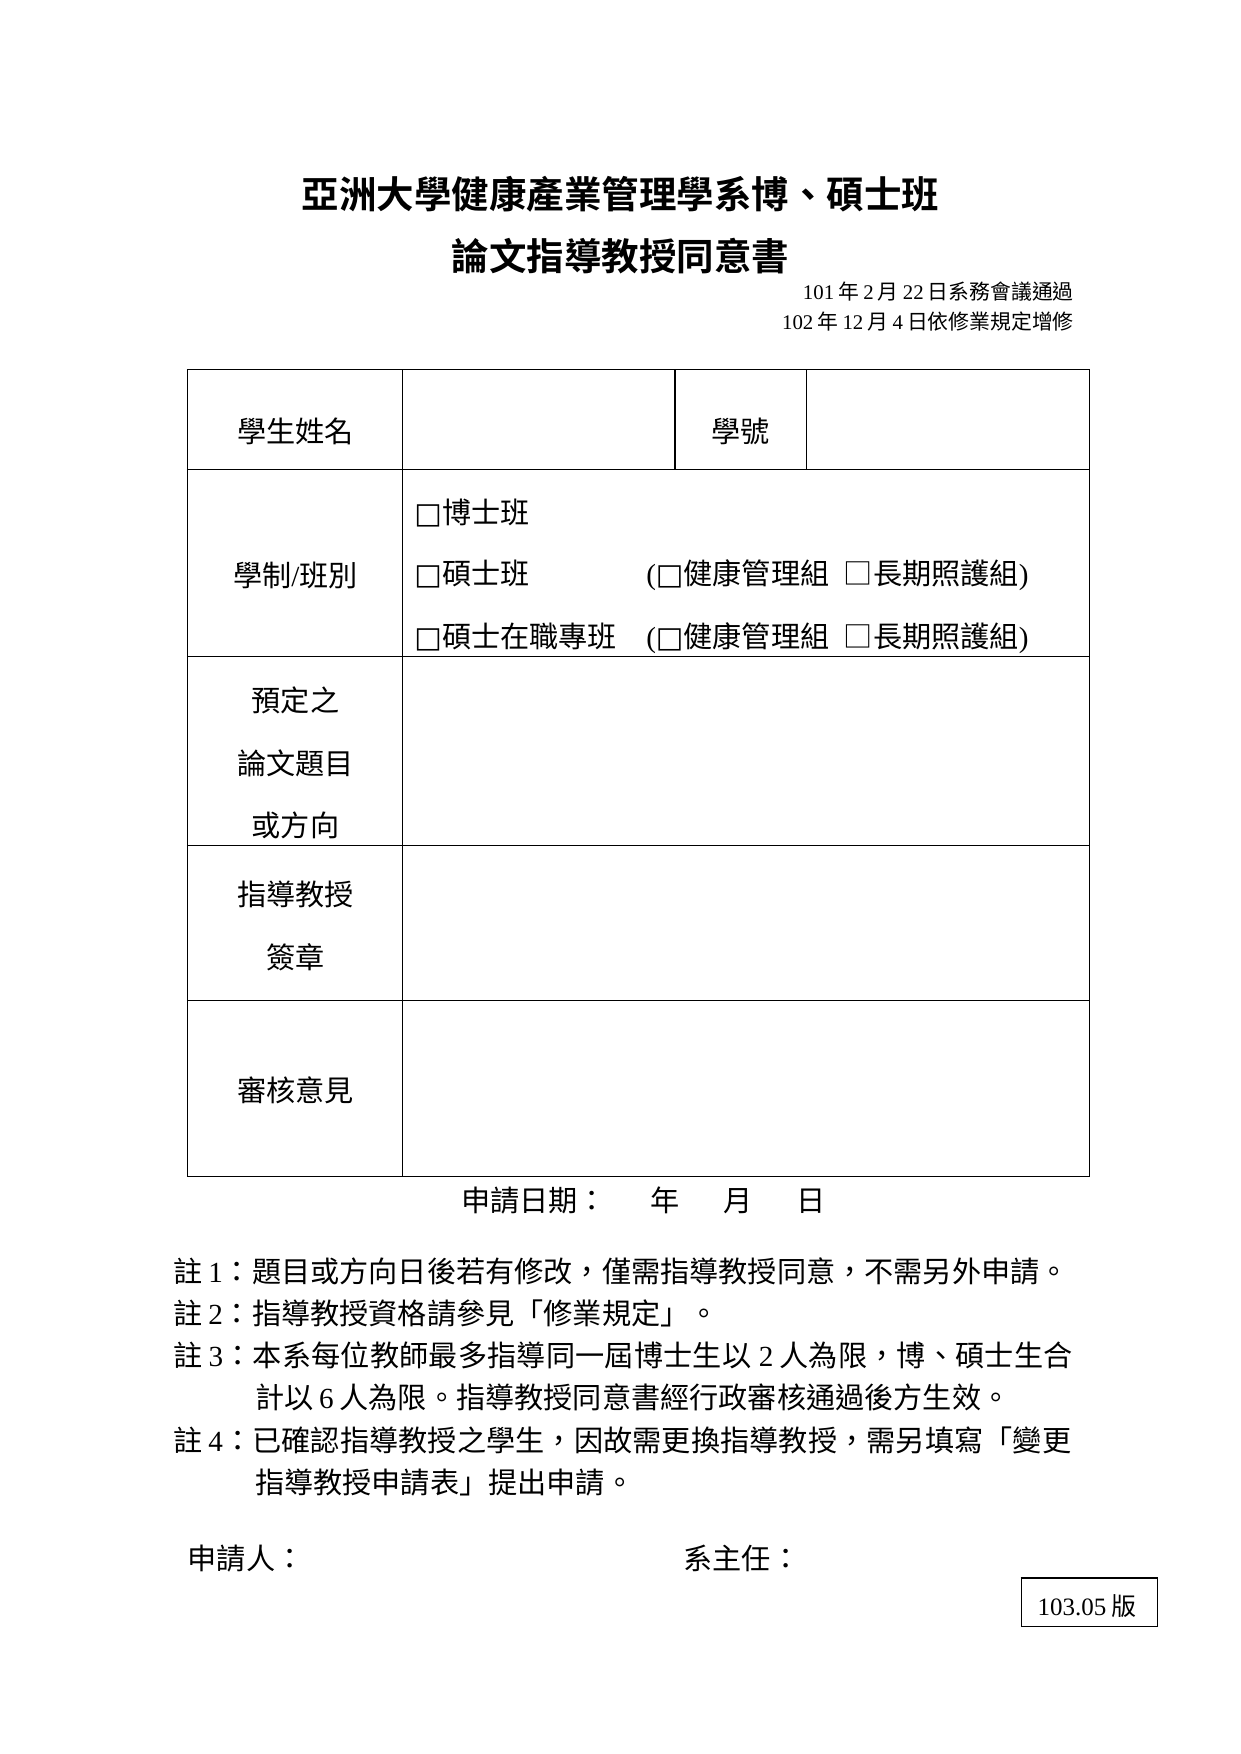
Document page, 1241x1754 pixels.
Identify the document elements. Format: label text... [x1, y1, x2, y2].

table_cell □博士班 □碩士班 (□健康管理組 □長期照護組) □碩士在職專班 (□健康管理組 □長期照護組) [1022, 1579, 1157, 1626]
table_cell [403, 1001, 1089, 1176]
text 102年12月4日依修業規定增修 [187, 306, 1073, 336]
table_cell 預定之 論文題目 或方向 [188, 657, 402, 845]
text 註1：題目或方向日後若有修改，僅需指導教授同意，不需另外申請。 [173, 1248, 1073, 1290]
table_cell 指導教授 簽章 [188, 846, 402, 1000]
text 101年2月22日系務會議通過 [187, 275, 1073, 306]
text 申請日期： 年 月 日 [187, 1177, 1073, 1219]
table_cell [403, 846, 1089, 1000]
table_cell [403, 657, 1089, 845]
table_cell 學制/班別 [188, 470, 402, 656]
text 申請人： 系主任： [187, 1535, 1053, 1578]
text 論文指導教授同意書 [187, 213, 1053, 275]
table_cell 審核意見 [188, 1001, 402, 1176]
text 註3：本系每位教師最多指導同一屆博士生以2人為限，博、碩士生合計以6人為限。指導教授同意書經行政審核通過後方生效。 [173, 1333, 1073, 1417]
text 註4：已確認指導教授之學生，因故需更換指導教授，需另填寫「變更指導教授申請表」提出申請。 [173, 1417, 1073, 1502]
text 亞洲大學健康產業管理學系博、碩士班 [187, 150, 1053, 213]
table_header 學號 [676, 370, 806, 469]
table_header 學生姓名 [188, 370, 402, 469]
table_cell □博士班 □碩士班 (□健康管理組 □長期照護組) □碩士在職專班 (□健康管理組 □長期照護組) [403, 470, 1089, 656]
table_header [807, 370, 1089, 469]
text 註2：指導教授資格請參見「修業規定」。 [173, 1290, 1073, 1333]
table_header [403, 370, 674, 469]
